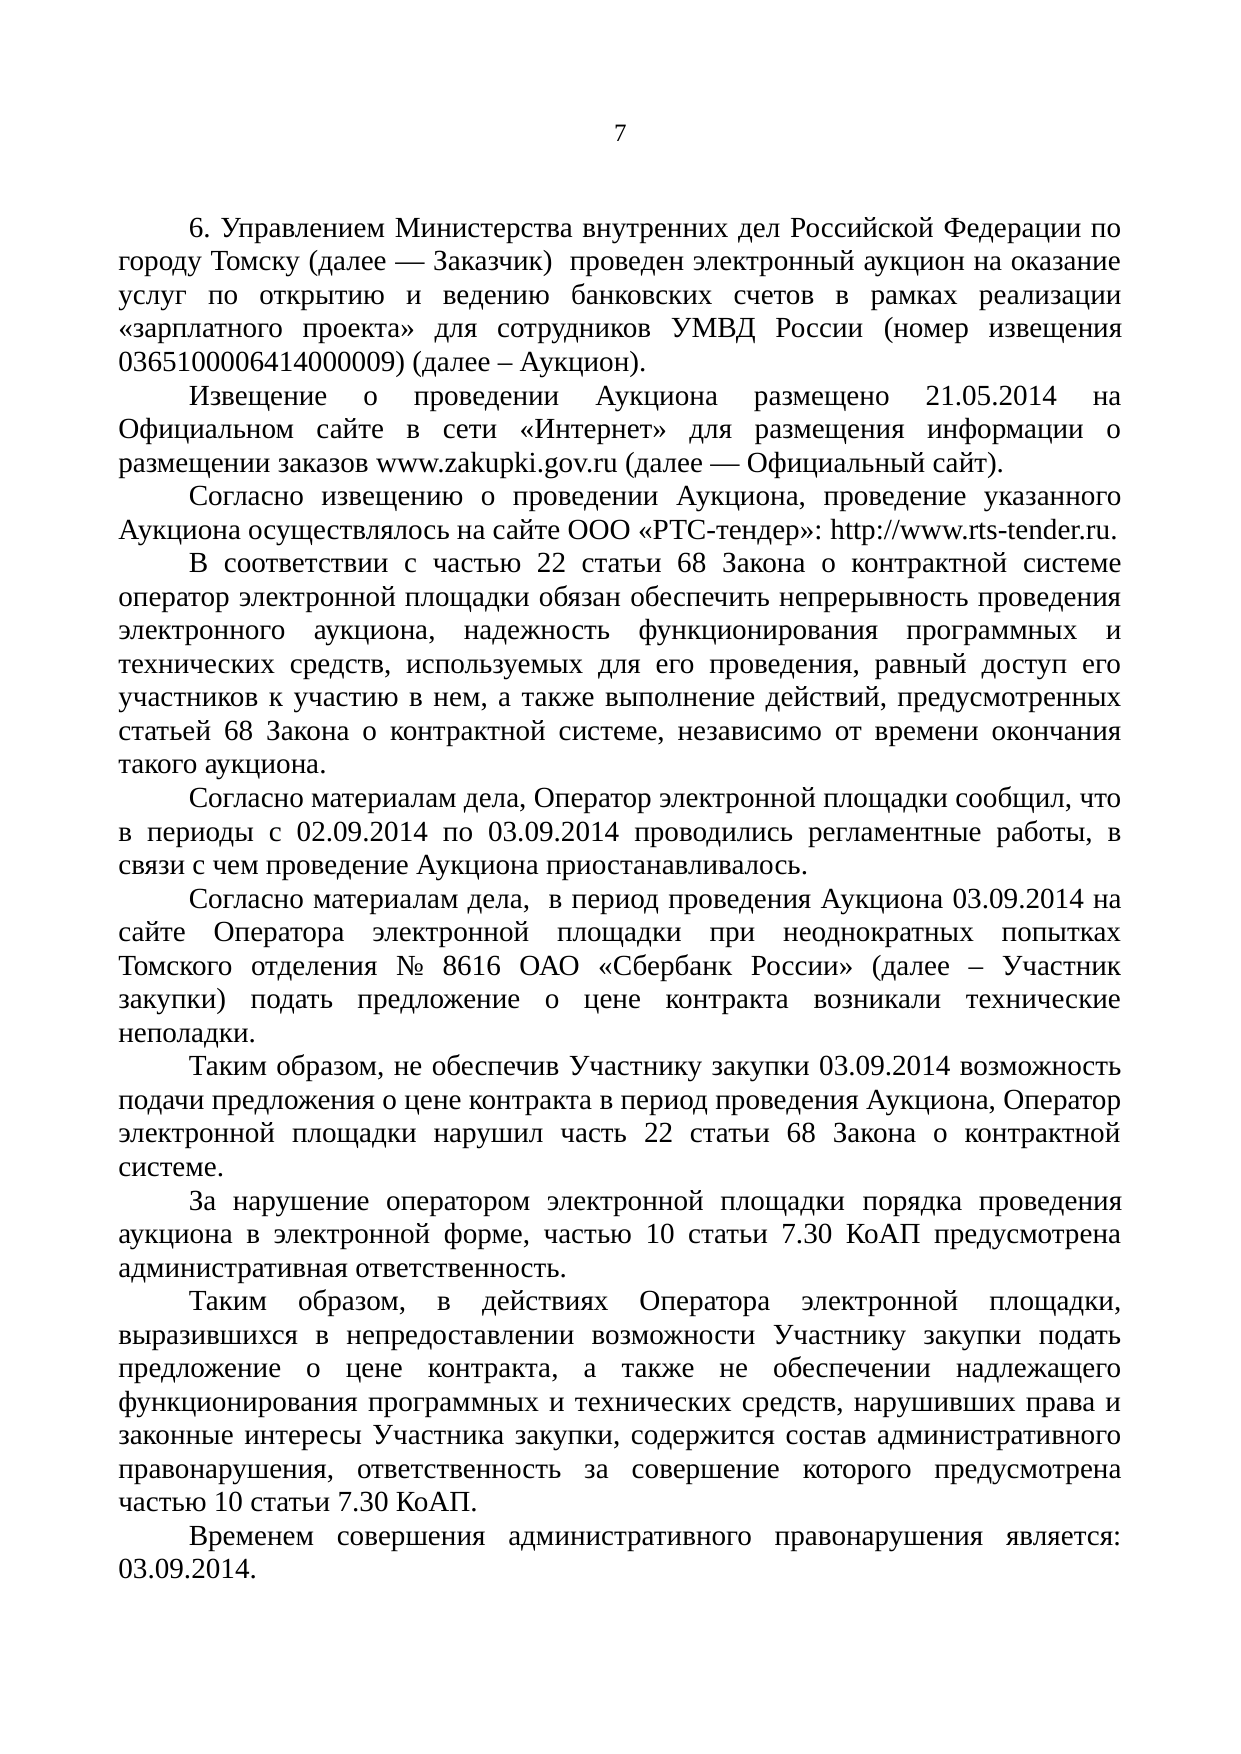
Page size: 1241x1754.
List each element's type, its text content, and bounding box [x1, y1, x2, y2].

text Временем совершения административного правонарушения является: 03.09.2014. [118, 1518, 1122, 1585]
text Согласно материалам дела, в период проведения Аукциона 03.09.2014 на сайте Оператора электронной площадки при неоднократных попытках Томского отделения № 8616 ОАО «Сбербанк России» (далее – Участник закупки) подать предложение о цене контракта возникали технические неполадки. [118, 881, 1122, 1048]
text Извещение о проведении Аукциона размещено 21.05.2014 на Официальном сайте в сети «Интернет» для размещения информации о размещении заказов www.zakupki.gov.ru (далее — Официальный сайт). [118, 378, 1122, 478]
text За нарушение оператором электронной площадки порядка проведения аукциона в электронной форме, частью 10 статьи 7.30 КоАП предусмотрена административная ответственность. [118, 1183, 1122, 1283]
text Согласно материалам дела, Оператор электронной площадки сообщил, что в периоды с 02.09.2014 по 03.09.2014 проводились регламентные работы, в связи с чем проведение Аукциона приостанавливалось. [118, 780, 1122, 881]
text 6. Управлением Министерства внутренних дел Российской Федерации по городу Томску (далее — Заказчик) проведен электронный аукцион на оказание услуг по открытию и ведению банковских счетов в рамках реализации «зарплатного проекта» для сотрудников УМВД России (номер извещения 0365100006414000009) (далее – Аукцион). [118, 210, 1122, 378]
text Таким образом, в действиях Оператора электронной площадки, выразившихся в непредоставлении возможности Участнику закупки подать предложение о цене контракта, а также не обеспечении надлежащего функционирования программных и технических средств, нарушивших права и законные интересы Участника закупки, содержится состав административного правонарушения, ответственность за совершение которого предусмотрена частью 10 статьи 7.30 КоАП. [118, 1283, 1122, 1518]
text Согласно извещению о проведении Аукциона, проведение указанного Аукциона осуществлялось на сайте ООО «РТС-тендер»: http://www.rts-tender.ru. [118, 478, 1122, 545]
text В соответствии с частью 22 статьи 68 Закона о контрактной системе оператор электронной площадки обязан обеспечить непрерывность проведения электронного аукциона, надежность функционирования программных и технических средств, используемых для его проведения, равный доступ его участников к участию в нем, а также выполнение действий, предусмотренных статьей 68 Закона о контрактной системе, независимо от времени окончания такого аукциона. [118, 545, 1122, 780]
text Таким образом, не обеспечив Участнику закупки 03.09.2014 возможность подачи предложения о цене контракта в период проведения Аукциона, Оператор электронной площадки нарушил часть 22 статьи 68 Закона о контрактной системе. [118, 1048, 1122, 1183]
